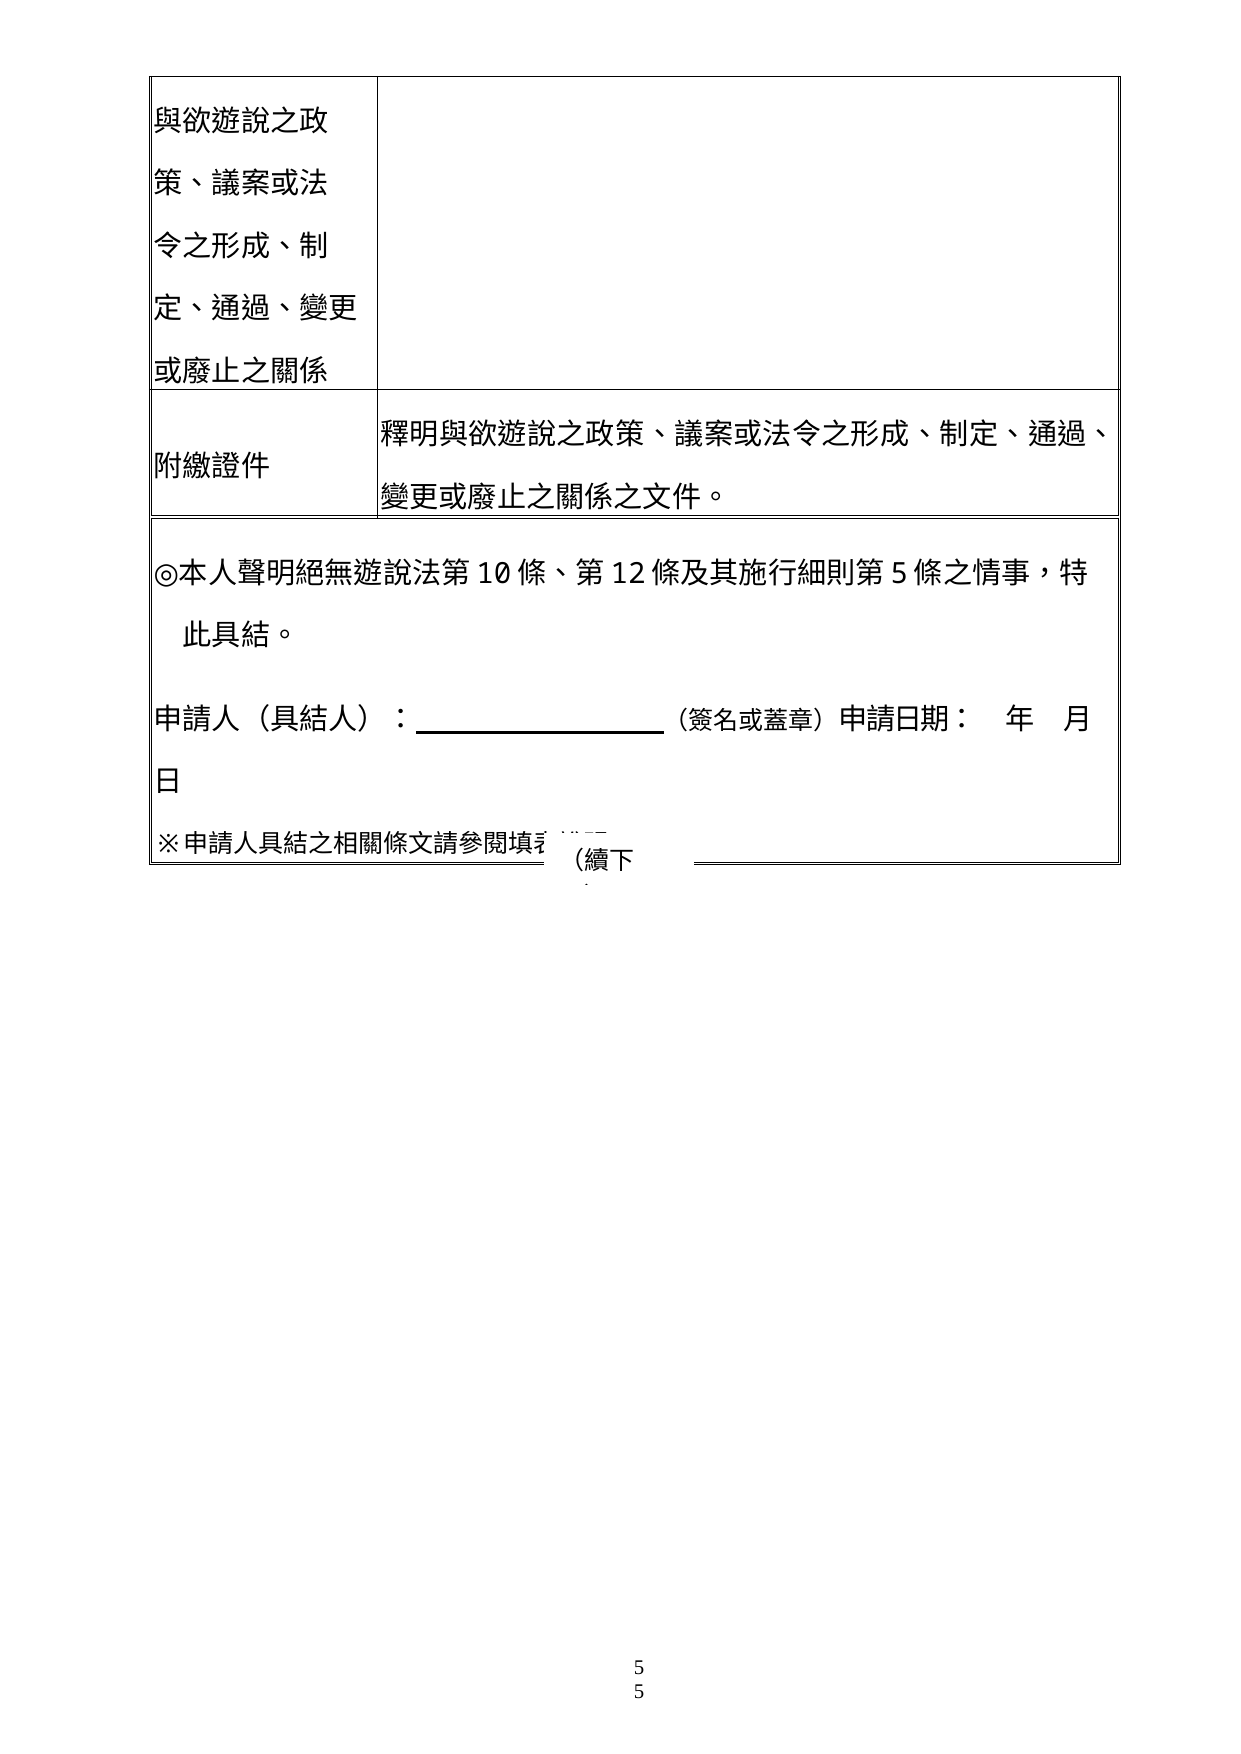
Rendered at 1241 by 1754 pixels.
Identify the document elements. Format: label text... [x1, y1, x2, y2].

table_cell 釋明與欲遊說之政策、議案或法令之形成、制定、通過、變更或廢止之關係之文件。 [378, 390, 1118, 515]
table_cell ◎本人聲明絕無遊說法第10條、第12條及其施行細則第5條之情事，特此具結。 申請人（具結人）： （簽名或蓋章）申請日期： 年 月 日 ※申請人具結之相關條文請參閱填表說明五。 [152, 519, 1118, 892]
table_cell [378, 77, 1118, 389]
table_cell 附繳證件 [152, 390, 377, 515]
table_cell 與欲遊說之政策、議案或法 令之形成、制 定、通過、變更 或廢止之關係 [152, 77, 377, 389]
